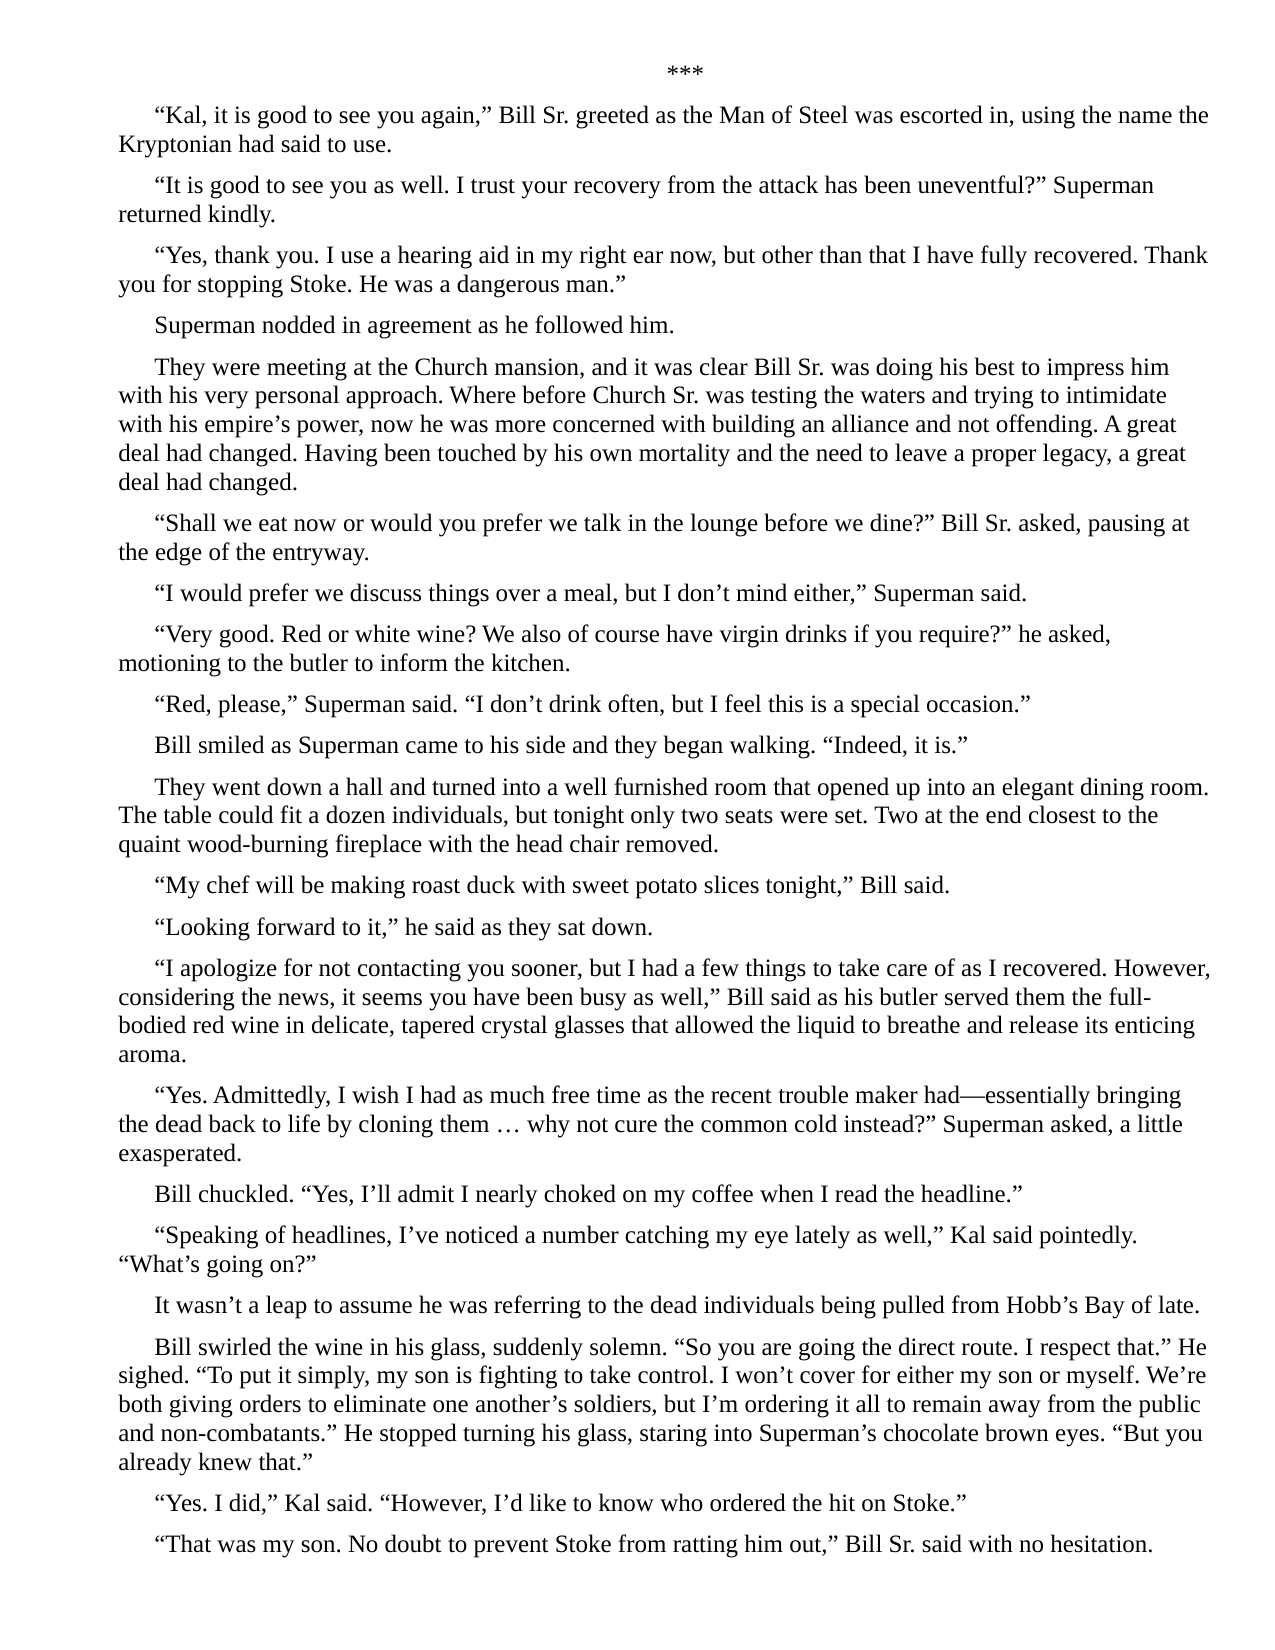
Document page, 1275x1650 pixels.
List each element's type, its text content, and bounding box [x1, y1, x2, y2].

text “Yes. Admittedly, I wish I had as much free time as the recent trouble maker had—essentially bringing the dead back to life by cloning them … why not cure the common cold instead?” Superman asked, a little exasperated. [118, 1080, 1216, 1167]
text “My chef will be making roast duck with sweet potato slices tonight,” Bill said. [118, 870, 1216, 899]
text “Speaking of headlines, I’ve noticed a number catching my eye lately as well,” Kal said pointedly. “What’s going on?” [118, 1220, 1216, 1278]
text “It is good to see you as well. I trust your recovery from the attack has been uneventful?” Superman returned kindly. [118, 170, 1216, 228]
text “Yes. I did,” Kal said. “However, I’d like to know who ordered the hit on Stoke.” [118, 1488, 1216, 1517]
text They were meeting at the Church mansion, and it was clear Bill Sr. was doing his best to impress him with his very personal approach. Where before Church Sr. was testing the waters and trying to intimidate with his empire’s power, now he was more concerned with building an alliance and not offending. A great deal had changed. Having been touched by his own mortality and the need to leave a proper legacy, a great deal had changed. [118, 352, 1216, 495]
text It wasn’t a leap to assume he was referring to the dead individuals being pulled from Hobb’s Bay of late. [118, 1290, 1216, 1319]
text “That was my son. No doubt to prevent Stoke from ratting him out,” Bill Sr. said with no hesitation. [118, 1529, 1216, 1558]
text “I apologize for not contacting you sooner, but I had a few things to take care of as I recovered. However, considering the news, it seems you have been busy as well,” Bill said as his butler served them the full-bodied red wine in delicate, tapered crystal glasses that allowed the liquid to breathe and release its enticing aroma. [118, 953, 1216, 1068]
text “I would prefer we discuss things over a meal, but I don’t mind either,” Superman said. [118, 578, 1216, 607]
text “Yes, thank you. I use a hearing aid in my right ear now, but other than that I have fully recovered. Thank you for stopping Stoke. He was a dangerous man.” [118, 240, 1216, 298]
text “Kal, it is good to see you again,” Bill Sr. greeted as the Man of Steel was escorted in, using the name the Kryptonian had said to use. [118, 100, 1216, 158]
text Bill smiled as Superman came to his side and they began walking. “Indeed, it is.” [118, 730, 1216, 759]
text They went down a hall and turned into a well furnished room that opened up into an elegant dining room. The table could fit a dozen individuals, but tonight only two seats were set. Two at the end closest to the quaint wood-burning fireplace with the head chair removed. [118, 772, 1216, 858]
text “Looking forward to it,” he said as they sat down. [118, 912, 1216, 940]
text “Red, please,” Superman said. “I don’t drink often, but I feel this is a special occasion.” [118, 689, 1216, 718]
text “Very good. Red or white wine? We also of course have virgin drinks if you require?” he asked, motioning to the butler to inform the kitchen. [118, 619, 1216, 677]
text Superman nodded in agreement as he followed him. [118, 310, 1216, 339]
text “Shall we eat now or would you prefer we talk in the lounge before we dine?” Bill Sr. asked, pausing at the edge of the entryway. [118, 508, 1216, 565]
text Bill chuckled. “Yes, I’ll admit I nearly choked on my coffee when I read the headline.” [118, 1179, 1216, 1208]
text *** [118, 59, 1216, 88]
text Bill swirled the wine in his glass, suddenly solemn. “So you are going the direct route. I respect that.” He sighed. “To put it simply, my son is fighting to take control. I won’t cover for either my son or myself. We’re both giving orders to eliminate one another’s soldiers, but I’m ordering it all to remain away from the public and non-combatants.” He stopped turning his glass, staring into Superman’s chocolate brown eyes. “But you already knew that.” [118, 1332, 1216, 1475]
